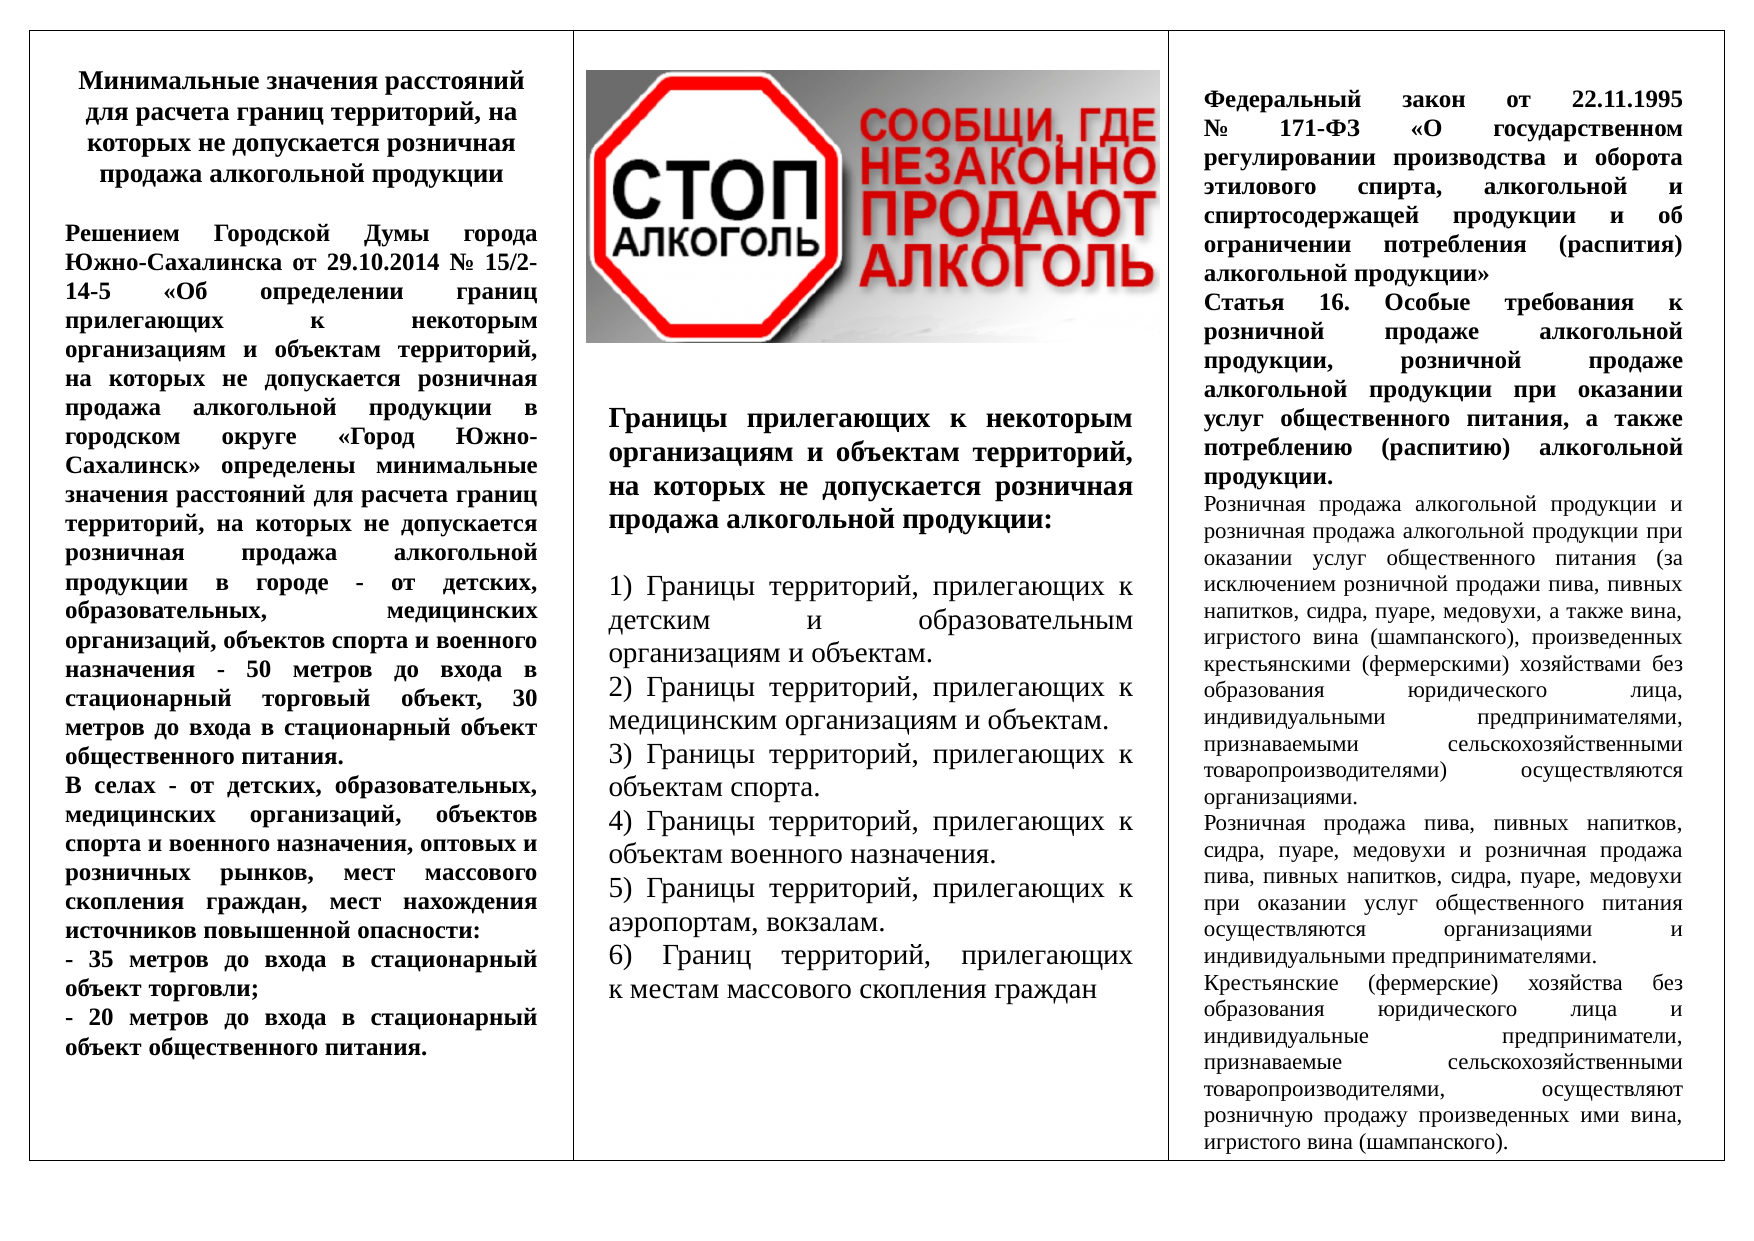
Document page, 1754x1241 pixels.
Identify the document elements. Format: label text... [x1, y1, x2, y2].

table_header Минимальные значения расстояний для расчета границ территорий, на которых не допускается розничная продажа алкогольной продукции Решением Городской Думы города Южно-Сахалинска от 29.10.2014 № 15/2-14-5 «Об определении границ прилегающих к некоторым организациям и объектам территорий, на которых не допускается розничная продажа алкогольной продукции в городском округе «Город Южно-Сахалинск» определены минимальные значения расстояний для расчета границ территорий, на которых не допускается розничная продажа алкогольной продукции в городе - от детских, образовательных, медицинских организаций, объектов спорта и военного назначения - 50 метров до входа в стационарный торговый объект, 30 метров до входа в стационарный объект общественного питания. В селах - от детских, образовательных, медицинских организаций, объектов спорта и военного назначения, оптовых и розничных рынков, мест массового скопления граждан, мест нахождения источников повышенной опасности: - 35 метров до входа в стационарный объект торговли; - 20 метров до входа в стационарный объект общественного питания. [30, 31, 573, 1160]
table_header Границы прилегающих к некоторым организациям и объектам территорий, на которых не допускается розничная продажа алкогольной продукции: 1) Границы территорий, прилегающих к детским и образовательным организациям и объектам. 2) Границы территорий, прилегающих к медицинским организациям и объектам. 3) Границы территорий, прилегающих к объектам спорта. 4) Границы территорий, прилегающих к объектам военного назначения. 5) Границы территорий, прилегающих к аэропортам, вокзалам. 6) Границ территорий, прилегающих к местам массового скопления граждан [574, 31, 1168, 1160]
table_header Федеральный закон от 22.11.1995 № 171-ФЗ «О государственном регулировании производства и оборота этилового спирта, алкогольной и спиртосодержащей продукции и об ограничении потребления (распития) алкогольной продукции» Статья 16. Особые требования к розничной продаже алкогольной продукции, розничной продаже алкогольной продукции при оказании услуг общественного питания, а также потреблению (распитию) алкогольной продукции. Розничная продажа алкогольной продукции и розничная продажа алкогольной продукции при оказании услуг общественного питания (за исключением розничной продажи пива, пивных напитков, сидра, пуаре, медовухи, а также вина, игристого вина (шампанского), произведенных крестьянскими (фермерскими) хозяйствами без образования юридического лица, индивидуальными предпринимателями, признаваемыми сельскохозяйственными товаропроизводителями) осуществляются организациями. Розничная продажа пива, пивных напитков, сидра, пуаре, медовухи и розничная продажа пива, пивных напитков, сидра, пуаре, медовухи при оказании услуг общественного питания осуществляются организациями и индивидуальными предпринимателями. Крестьянские (фермерские) хозяйства без образования юридического лица и индивидуальные предприниматели, признаваемые сельскохозяйственными товаропроизводителями, осуществляют розничную продажу произведенных ими вина, игристого вина (шампанского). [1169, 31, 1724, 1160]
picture [586, 70, 1160, 343]
